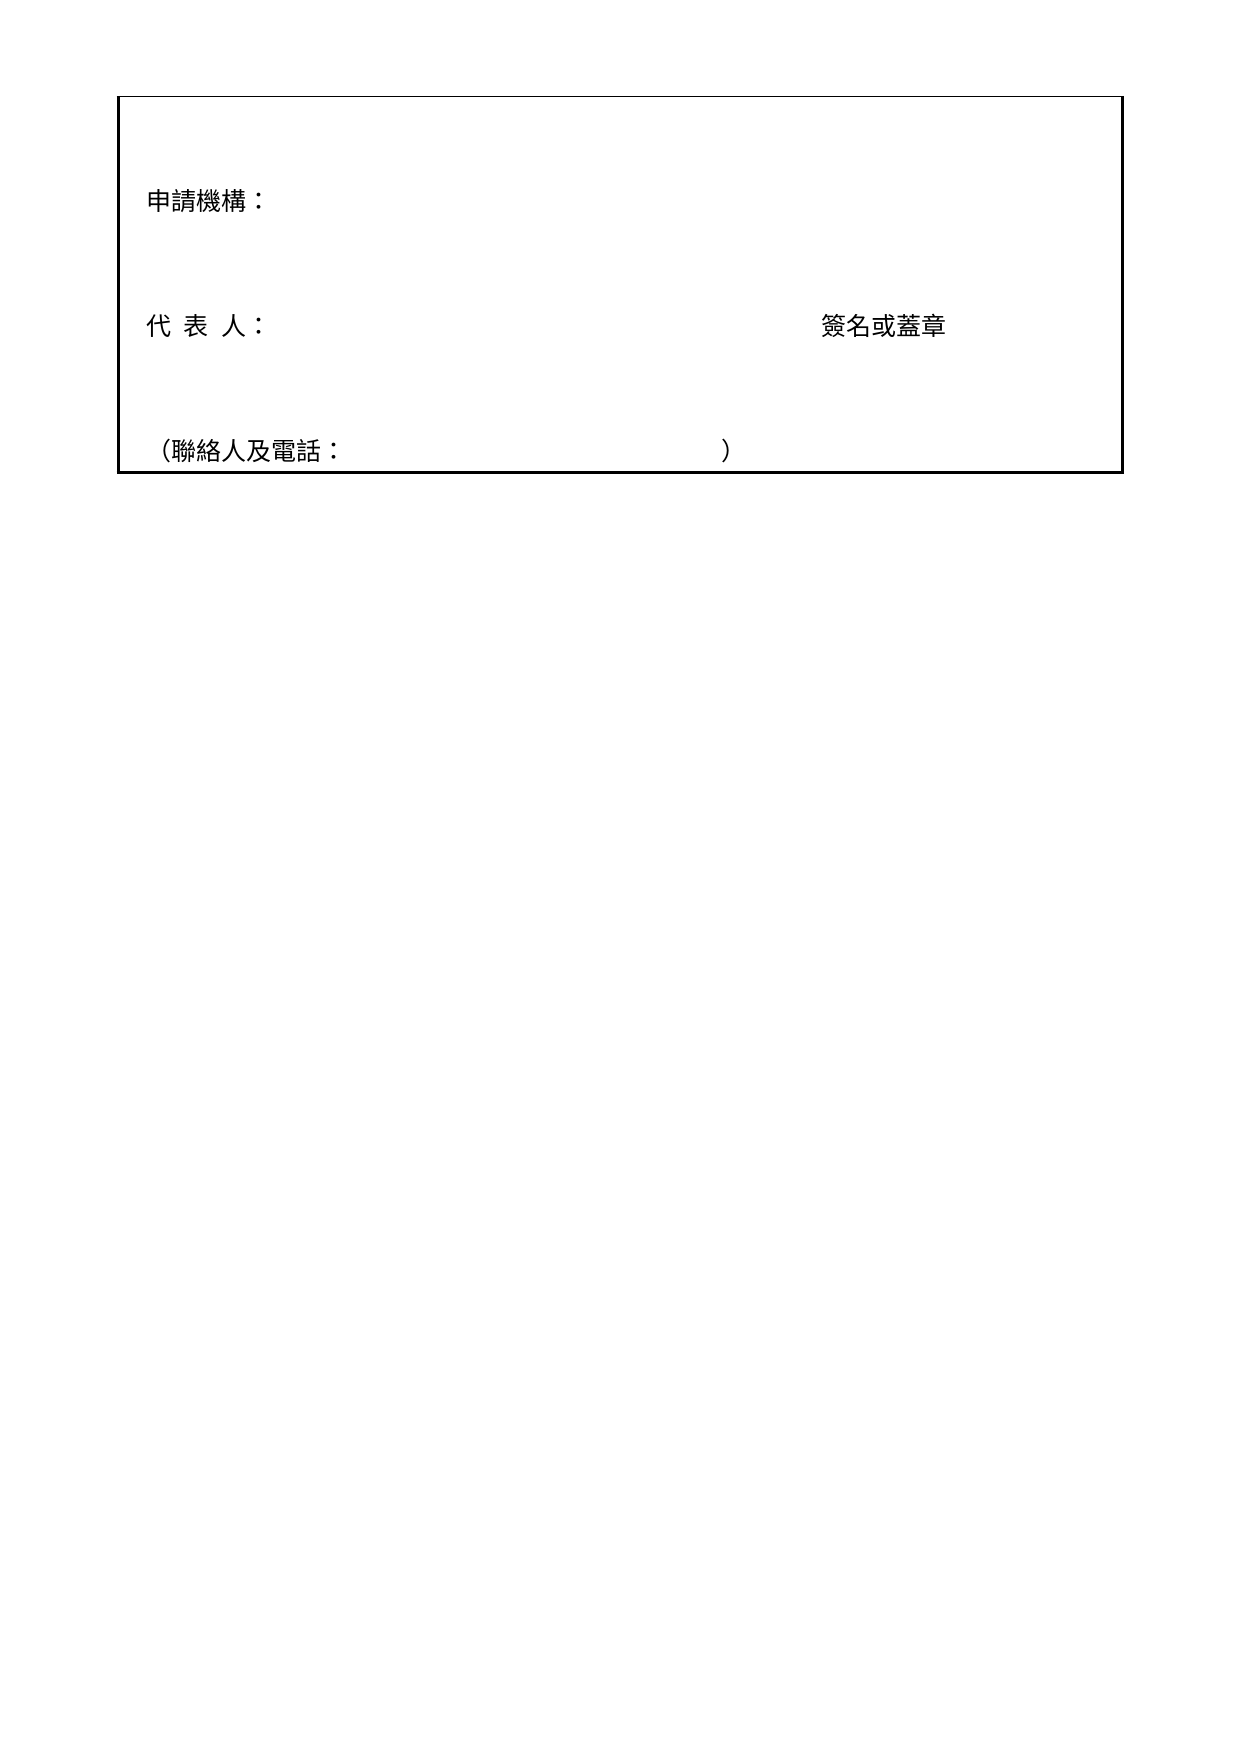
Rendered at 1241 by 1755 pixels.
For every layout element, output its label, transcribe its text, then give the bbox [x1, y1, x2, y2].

table_cell 申請機構： 代 表 人： 簽名或蓋章 （聯絡人及電話： ） [120, 97, 1121, 471]
